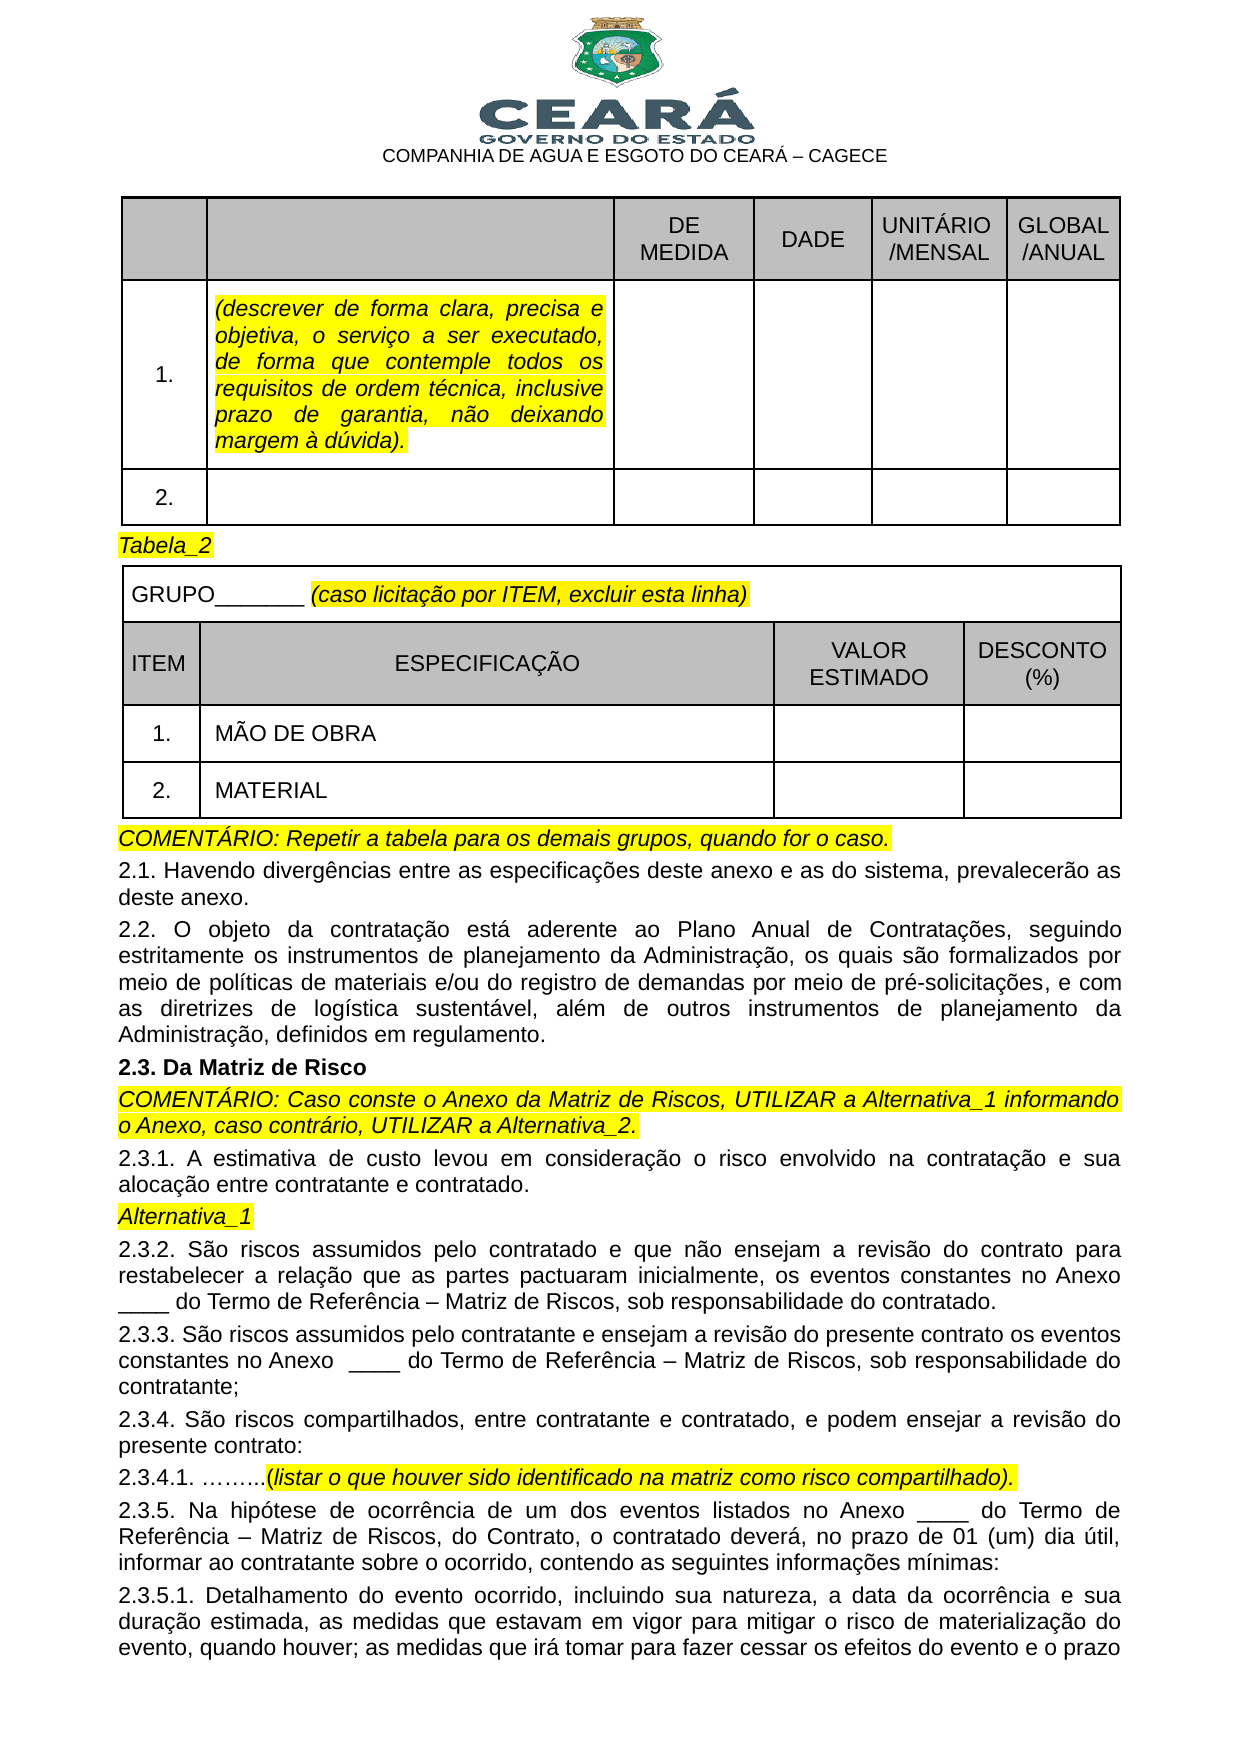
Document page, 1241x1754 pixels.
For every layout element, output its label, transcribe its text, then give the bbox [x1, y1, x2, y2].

table_cell ESPECIFICAÇÃO [201, 623, 773, 704]
table_cell 1. [124, 706, 199, 761]
table_cell [208, 199, 613, 279]
table_cell [873, 470, 1006, 524]
table_cell [755, 281, 871, 468]
table_cell [615, 281, 753, 468]
table_cell UNITÁRIO /MENSAL [873, 199, 1006, 279]
table_cell [123, 199, 206, 279]
text COMENTÁRIO: Repetir a tabela para os demais grupos, quando for o caso. [118, 825, 1122, 851]
table_cell GLOBAL /ANUAL [1008, 199, 1119, 279]
text 2.3.3. São riscos assumidos pelo contratante e ensejam a revisão do presente contrato os eventos constantes no Anexo ____ do Termo de Referência – Matriz de Riscos, sob responsabilidade do contratante; [118, 1321, 1122, 1400]
table_cell DADE [755, 199, 871, 279]
text 2.3.5. Na hipótese de ocorrência de um dos eventos listados no Anexo ____ do Termo de Referência – Matriz de Riscos, do Contrato, o contratado deverá, no prazo de 01 (um) dia útil, informar ao contratante sobre o ocorrido, contendo as seguintes informações mínimas: [118, 1497, 1122, 1576]
table_cell [1008, 470, 1119, 524]
text 2.3.5.1. Detalhamento do evento ocorrido, incluindo sua natureza, a data da ocorrência e sua duração estimada, as medidas que estavam em vigor para mitigar o risco de materialização do evento, quando houver; as medidas que irá tomar para fazer cessar os efeitos do evento e o prazo [118, 1582, 1122, 1661]
picture [453, 12, 782, 148]
text 2.3.4. São riscos compartilhados, entre contratante e contratado, e podem ensejar a revisão do presente contrato: [118, 1406, 1122, 1458]
table_cell 2. [123, 470, 206, 524]
table_cell [965, 763, 1120, 817]
table_cell [208, 470, 613, 524]
text Tabela_2 [118, 532, 1122, 558]
text 2.3.1. A estimativa de custo levou em consideração o risco envolvido na contratação e sua alocação entre contratante e contratado. [118, 1145, 1122, 1197]
table_cell [755, 470, 871, 524]
table_cell ITEM [124, 623, 199, 704]
text Alternativa_1 [118, 1203, 1122, 1230]
table_cell (descrever de forma clara, precisa e objetiva, o serviço a ser executado, de forma que contemple todos os requisitos de ordem técnica, inclusive prazo de garantia, não deixando margem à dúvida). [208, 281, 613, 468]
table_cell DESCONTO (%) [965, 623, 1120, 704]
table_cell 2. [124, 763, 199, 817]
table_cell [615, 470, 753, 524]
table_cell DE MEDIDA [615, 199, 753, 279]
text COMENTÁRIO: Caso conste o Anexo da Matriz de Riscos, UTILIZAR a Alternativa_1 informando o Anexo, caso contrário, UTILIZAR a Alternativa_2. [118, 1086, 1122, 1139]
table_cell MATERIAL [201, 763, 773, 817]
table_cell [873, 281, 1006, 468]
table_cell [775, 706, 963, 761]
text 2.3.2. São riscos assumidos pelo contratado e que não ensejam a revisão do contrato para restabelecer a relação que as partes pactuaram inicialmente, os eventos constantes no Anexo ____ do Termo de Referência – Matriz de Riscos, sob responsabilidade do contratado. [118, 1236, 1122, 1315]
text 2.2. O objeto da contratação está aderente ao Plano Anual de Contratações, seguindo estritamente os instrumentos de planejamento da Administração, os quais são formalizados por meio de políticas de materiais e/ou do registro de demandas por meio de pré-solicitações, e com as diretrizes de logística sustentável, além de outros instrumentos de planejamento da Administração, definidos em regulamento. [118, 916, 1122, 1048]
table_cell MÃO DE OBRA [201, 706, 773, 761]
table_cell VALOR ESTIMADO [775, 623, 963, 704]
text 2.3. Da Matriz de Risco [118, 1054, 1122, 1080]
table_cell [1008, 281, 1119, 468]
table_cell 1. [123, 281, 206, 468]
text 2.3.4.1. ……...(listar o que houver sido identificado na matriz como risco compartilhado). [118, 1464, 1122, 1491]
text 2.1. Havendo divergências entre as especificações deste anexo e as do sistema, prevalecerão as deste anexo. [118, 857, 1122, 910]
table_cell [965, 706, 1120, 761]
table_cell [775, 763, 963, 817]
table_header GRUPO_______ (caso licitação por ITEM, excluir esta linha) [124, 567, 1120, 621]
